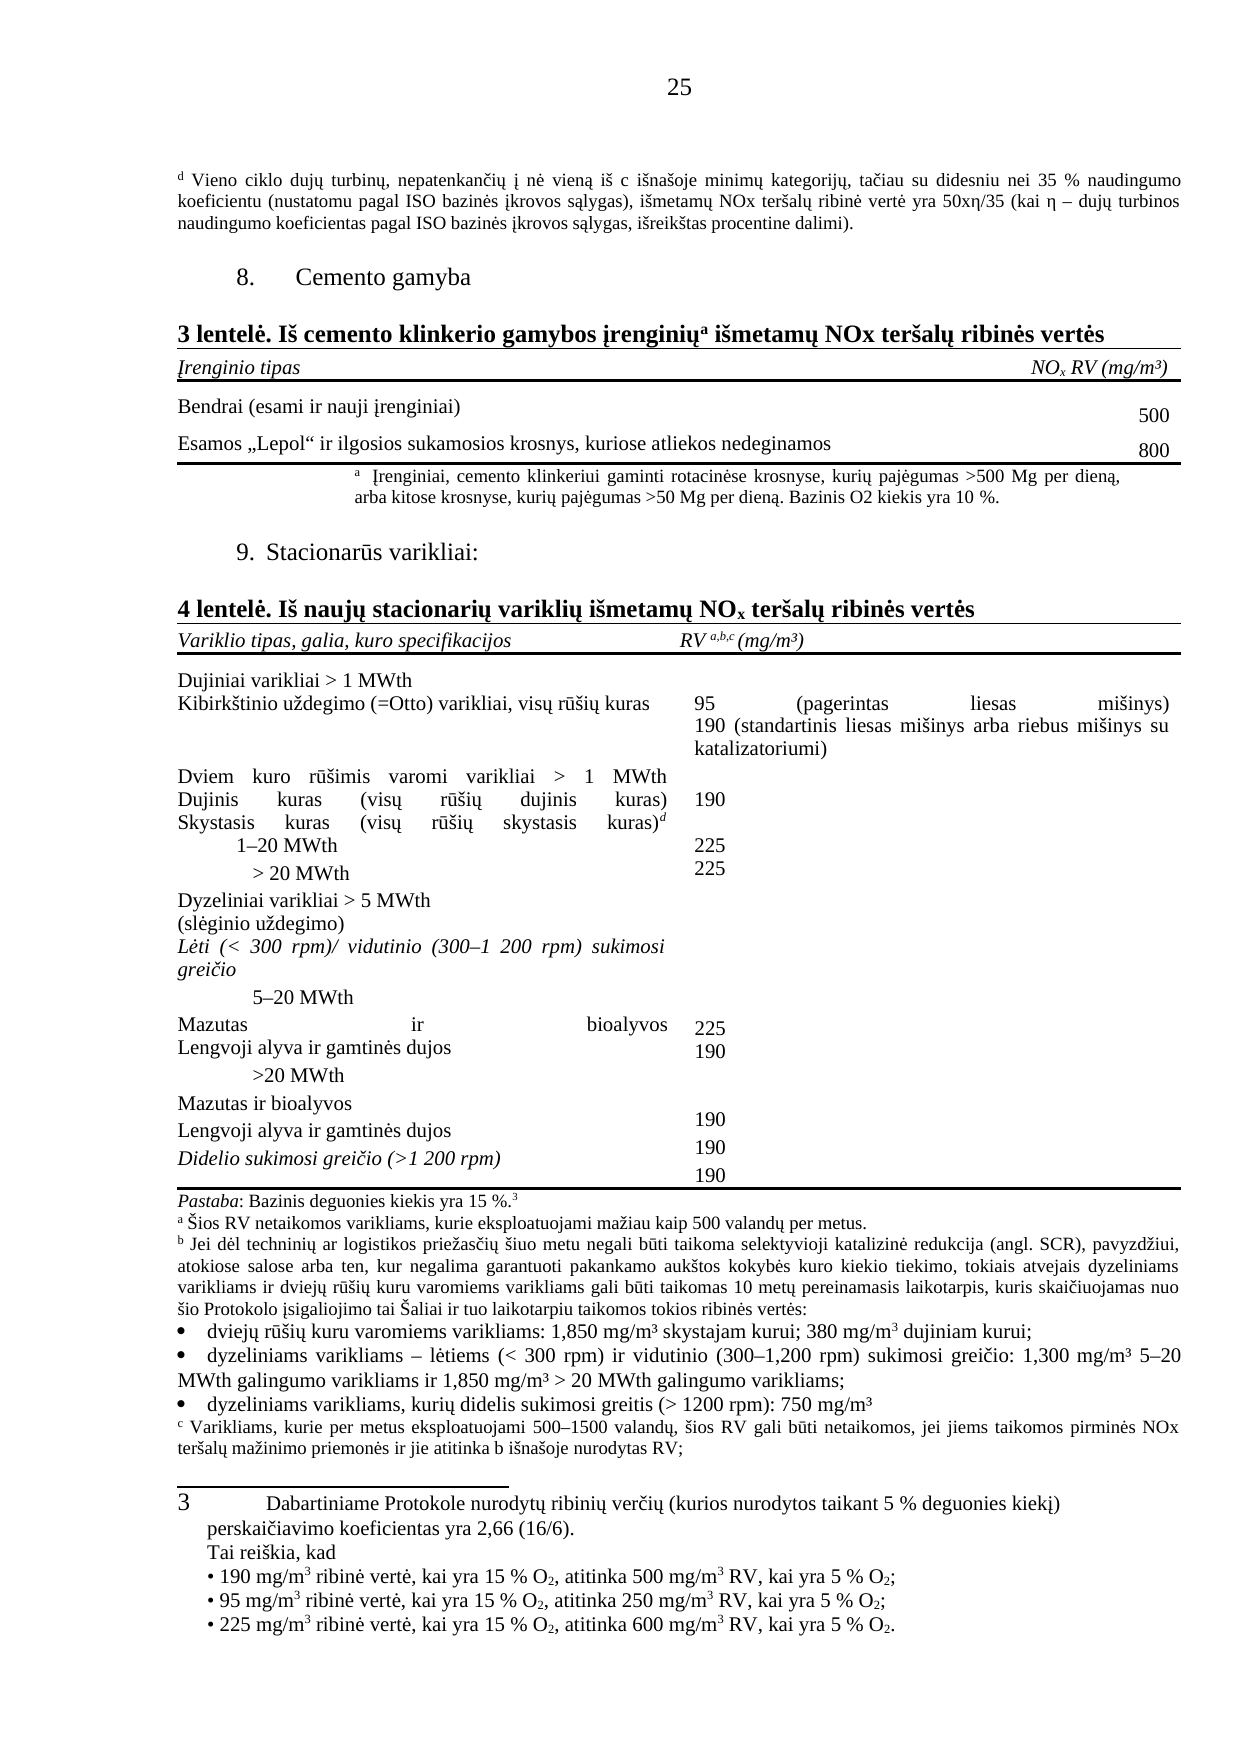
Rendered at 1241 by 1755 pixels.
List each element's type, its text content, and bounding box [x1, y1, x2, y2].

text • 225 mg/m3 ribinė vertė, kai yra 15 % O2, atitinka 600 mg/m3 RV, kai yra 5 % O2. [177, 1612, 1181, 1636]
text  dviejų rūšių kuru varomiems varikliams: 1,850 mg/m³ skystajam kurui; 380 mg/m3 dujiniam kurui; [177, 1319, 1181, 1343]
text a Įrenginiai, cemento klinkeriui gaminti rotacinėse krosnyse, kurių pajėgumas >500 Mg per dieną, arba kitose krosnyse, kurių pajėgumas >50 Mg per dieną. Bazinis O2 kiekis yra 10 %. [354, 465, 1122, 508]
text 9. Stacionarūs varikliai: [177, 537, 1181, 565]
table_cell Esamos „Lepol“ ir ilgosios sukamosios krosnys, kuriose atliekos nedeginamos [177, 428, 930, 462]
text a Šios RV netaikomos varikliams, kurie eksploatuojami mažiau kaip 500 valandų per metus. [177, 1212, 1181, 1233]
table_cell 95 (pagerintas liesas mišinys) 190 (standartinis liesas mišinys arba riebus mišinys su katalizatoriumi) [680, 664, 1181, 760]
table_header RV a,b,c (mg/m³) [680, 624, 1181, 652]
text • 190 mg/m3 ribinė vertė, kai yra 15 % O2, atitinka 500 mg/m3 RV, kai yra 5 % O2; [177, 1564, 1181, 1588]
text Dabartiniame Protokole nurodytų ribinių verčių (kurios nurodytos taikant 5 % deguonies kiekį) perskaičiavimo koeficientas yra 2,66 (16/6). Tai reiškia, kad [177, 1487, 1181, 1564]
text  dyzeliniams varikliams, kurių didelis sukimosi greitis (> 1200 rpm): 750 mg/m³ [177, 1392, 1181, 1416]
table_cell 225 190 190 190 190 [680, 885, 1181, 1187]
text • 95 mg/m3 ribinė vertė, kai yra 15 % O2, atitinka 250 mg/m3 RV, kai yra 5 % O2; [177, 1588, 1181, 1612]
table_cell Dyzeliniai varikliai > 5 MWth (slėginio uždegimo) Lėti (< 300 rpm)/ vidutinio (300–1 200 rpm) sukimosi greičio 5–20 MWth Mazutas ir bioalyvos Lengvoji alyva ir gamtinės dujos >20 MWth Mazutas ir bioalyvos Lengvoji alyva ir gamtinės dujos Didelio sukimosi greičio (>1 200 rpm) [177, 885, 679, 1187]
table_cell Dujiniai varikliai > 1 MWth Kibirkštinio uždegimo (=Otto) varikliai, visų rūšių kuras [177, 664, 679, 760]
table_header Įrenginio tipas [177, 349, 930, 379]
text 4 lentelė. Iš naujų stacionarių variklių išmetamų NOx teršalų ribinės vertės [177, 594, 1181, 623]
table_cell [680, 655, 1181, 664]
table_header NOx RV (mg/m³) [930, 349, 1181, 379]
table_cell 190 225 225 [680, 760, 1181, 884]
text Pastaba: Bazinis deguonies kiekis yra 15 %. [177, 1190, 1181, 1212]
text  dyzeliniams varikliams – lėtiems (< 300 rpm) ir vidutinio (300–1,200 rpm) sukimosi greičio: 1,300 mg/m³ 5–20 MWth galingumo varikliams ir 1,850 mg/m³ > 20 MWth galingumo varikliams; [177, 1343, 1181, 1392]
text b Jei dėl techninių ar logistikos priežasčių šiuo metu negali būti taikoma selektyvioji katalizinė redukcija (angl. SCR), pavyzdžiui, atokiose salose arba ten, kur negalima garantuoti pakankamo aukštos kokybės kuro kiekio tiekimo, tokiais atvejais dyzeliniams varikliams ir dviejų rūšių kuru varomiems varikliams gali būti taikomas 10 metų pereinamasis laikotarpis, kuris skaičiuojamas nuo šio Protokolo įsigaliojimo tai Šaliai ir tuo laikotarpiu taikomos tokios ribinės vertės: [177, 1233, 1181, 1319]
text 3 lentelė. Iš cemento klinkerio gamybos įrenginiųa išmetamų NOx teršalų ribinės vertės [177, 319, 1181, 348]
table_cell 800 [930, 428, 1181, 462]
text c Varikliams, kurie per metus eksploatuojami 500–1500 valandų, šios RV gali būti netaikomos, jei jiems taikomos pirminės NOx teršalų mažinimo priemonės ir jie atitinka b išnašoje nurodytas RV; [177, 1416, 1181, 1459]
text d Vieno ciklo dujų turbinų, nepatenkančių į nė vieną iš c išnašoje minimų kategorijų, tačiau su didesniu nei 35 % naudingumo koeficientu (nustatomu pagal ISO bazinės įkrovos sąlygas), išmetamų NOx teršalų ribinė vertė yra 50xη/35 (kai η – dujų turbinos naudingumo koeficientas pagal ISO bazinės įkrovos sąlygas, išreikštas procentine dalimi). [177, 168, 1181, 233]
text 8. Cemento gamyba [177, 262, 1181, 291]
table_cell Bendrai (esami ir nauji įrenginiai) [177, 390, 930, 427]
table_cell [177, 382, 930, 390]
table_header Variklio tipas, galia, kuro specifikacijos [177, 624, 679, 652]
table_cell [177, 655, 679, 664]
table_cell [930, 382, 1181, 390]
table_cell 500 [930, 390, 1181, 427]
table_cell Dviem kuro rūšimis varomi varikliai > 1 MWth Dujinis kuras (visų rūšių dujinis kuras) Skystasis kuras (visų rūšių skystasis kuras)d 1–20 MWth > 20 MWth [177, 760, 679, 884]
